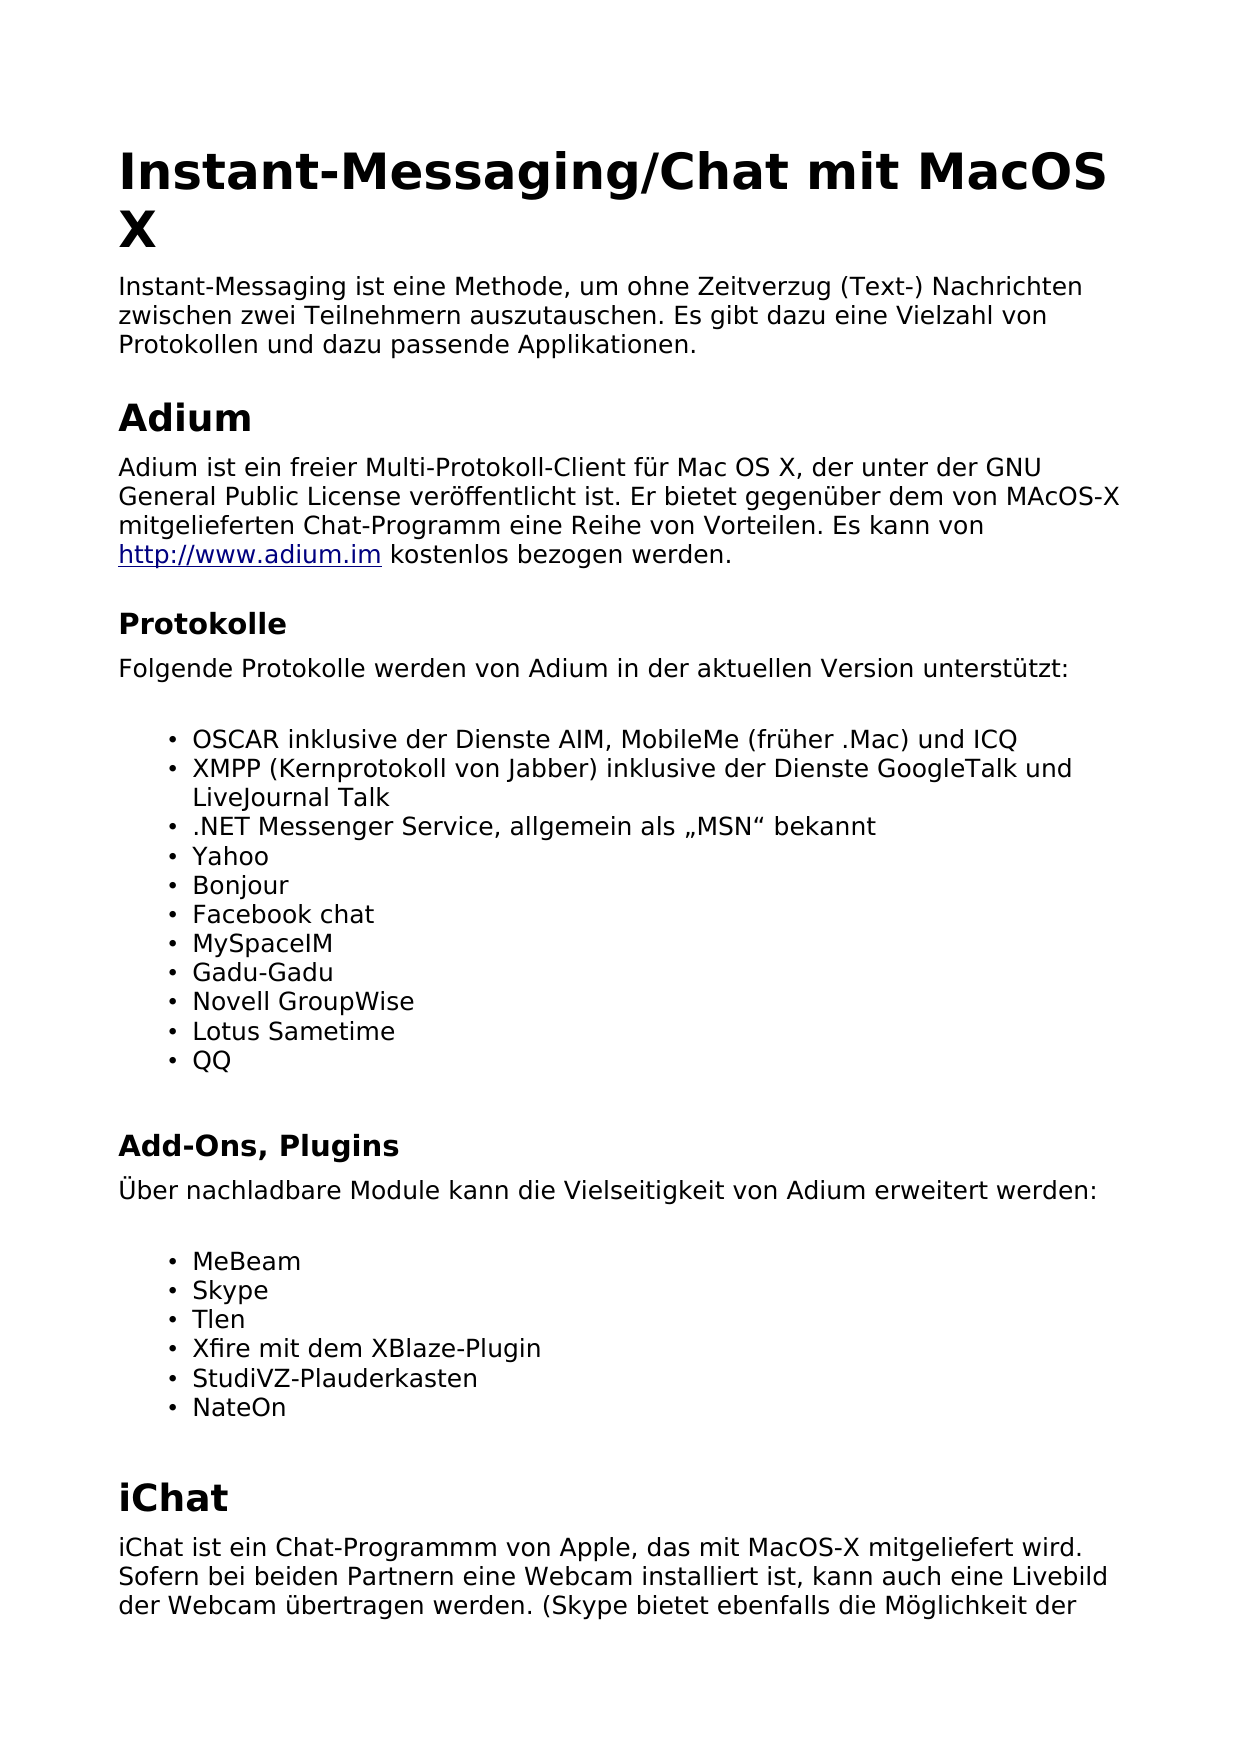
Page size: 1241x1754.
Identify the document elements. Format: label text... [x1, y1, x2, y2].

list NateOn [177, 1393, 1122, 1422]
list StudiVZ-Plauderkasten [177, 1364, 1122, 1393]
subtitle Protokolle [118, 607, 1122, 641]
subtitle Add-Ons, Plugins [118, 1129, 1122, 1163]
list QQ [177, 1046, 1122, 1075]
text Über nachladbare Module kann die Vielseitigkeit von Adium erweitert werden: [118, 1176, 1122, 1205]
list Novell GroupWise [177, 987, 1122, 1017]
list Lotus Sametime [177, 1017, 1122, 1046]
list MeBeam [177, 1247, 1122, 1276]
list MySpaceIM [177, 929, 1122, 958]
text iChat ist ein Chat-Programmm von Apple, das mit MacOS-X mitgeliefert wird. Sofern bei beiden Partnern eine Webcam installiert ist, kann auch eine Livebild der Webcam übertragen werden. (Skype bietet ebenfalls die Möglichkeit der [118, 1533, 1122, 1620]
list OSCAR inklusive der Dienste AIM, MobileMe (früher .Mac) und ICQ [177, 725, 1122, 754]
list Yahoo [177, 842, 1122, 871]
subtitle Adium [118, 397, 1122, 441]
subtitle Instant-Messaging/Chat mit MacOS X [118, 143, 1122, 259]
list .NET Messenger Service, allgemein als „MSN“ bekannt [177, 812, 1122, 842]
text Instant-Messaging ist eine Methode, um ohne Zeitverzug (Text-) Nachrichten zwischen zwei Teilnehmern auszutauschen. Es gibt dazu eine Vielzahl von Protokollen und dazu passende Applikationen. [118, 272, 1122, 359]
list Bonjour [177, 871, 1122, 900]
subtitle iChat [118, 1477, 1122, 1520]
list XMPP (Kernprotokoll von Jabber) inklusive der Dienste GoogleTalk und LiveJournal Talk [177, 754, 1122, 812]
list Gadu-Gadu [177, 958, 1122, 987]
list Skype [177, 1276, 1122, 1305]
list Tlen [177, 1305, 1122, 1334]
list Xfire mit dem XBlaze-Plugin [177, 1334, 1122, 1364]
list Facebook chat [177, 900, 1122, 929]
text Adium ist ein freier Multi-Protokoll-Client für Mac OS X, der unter der GNU General Public License veröffentlicht ist. Er bietet gegenüber dem von MAcOS-X mitgelieferten Chat-Programm eine Reihe von Vorteilen. Es kann von http://www.adium.im kostenlos bezogen werden. [118, 453, 1122, 570]
text Folgende Protokolle werden von Adium in der aktuellen Version unterstützt: [118, 654, 1122, 683]
